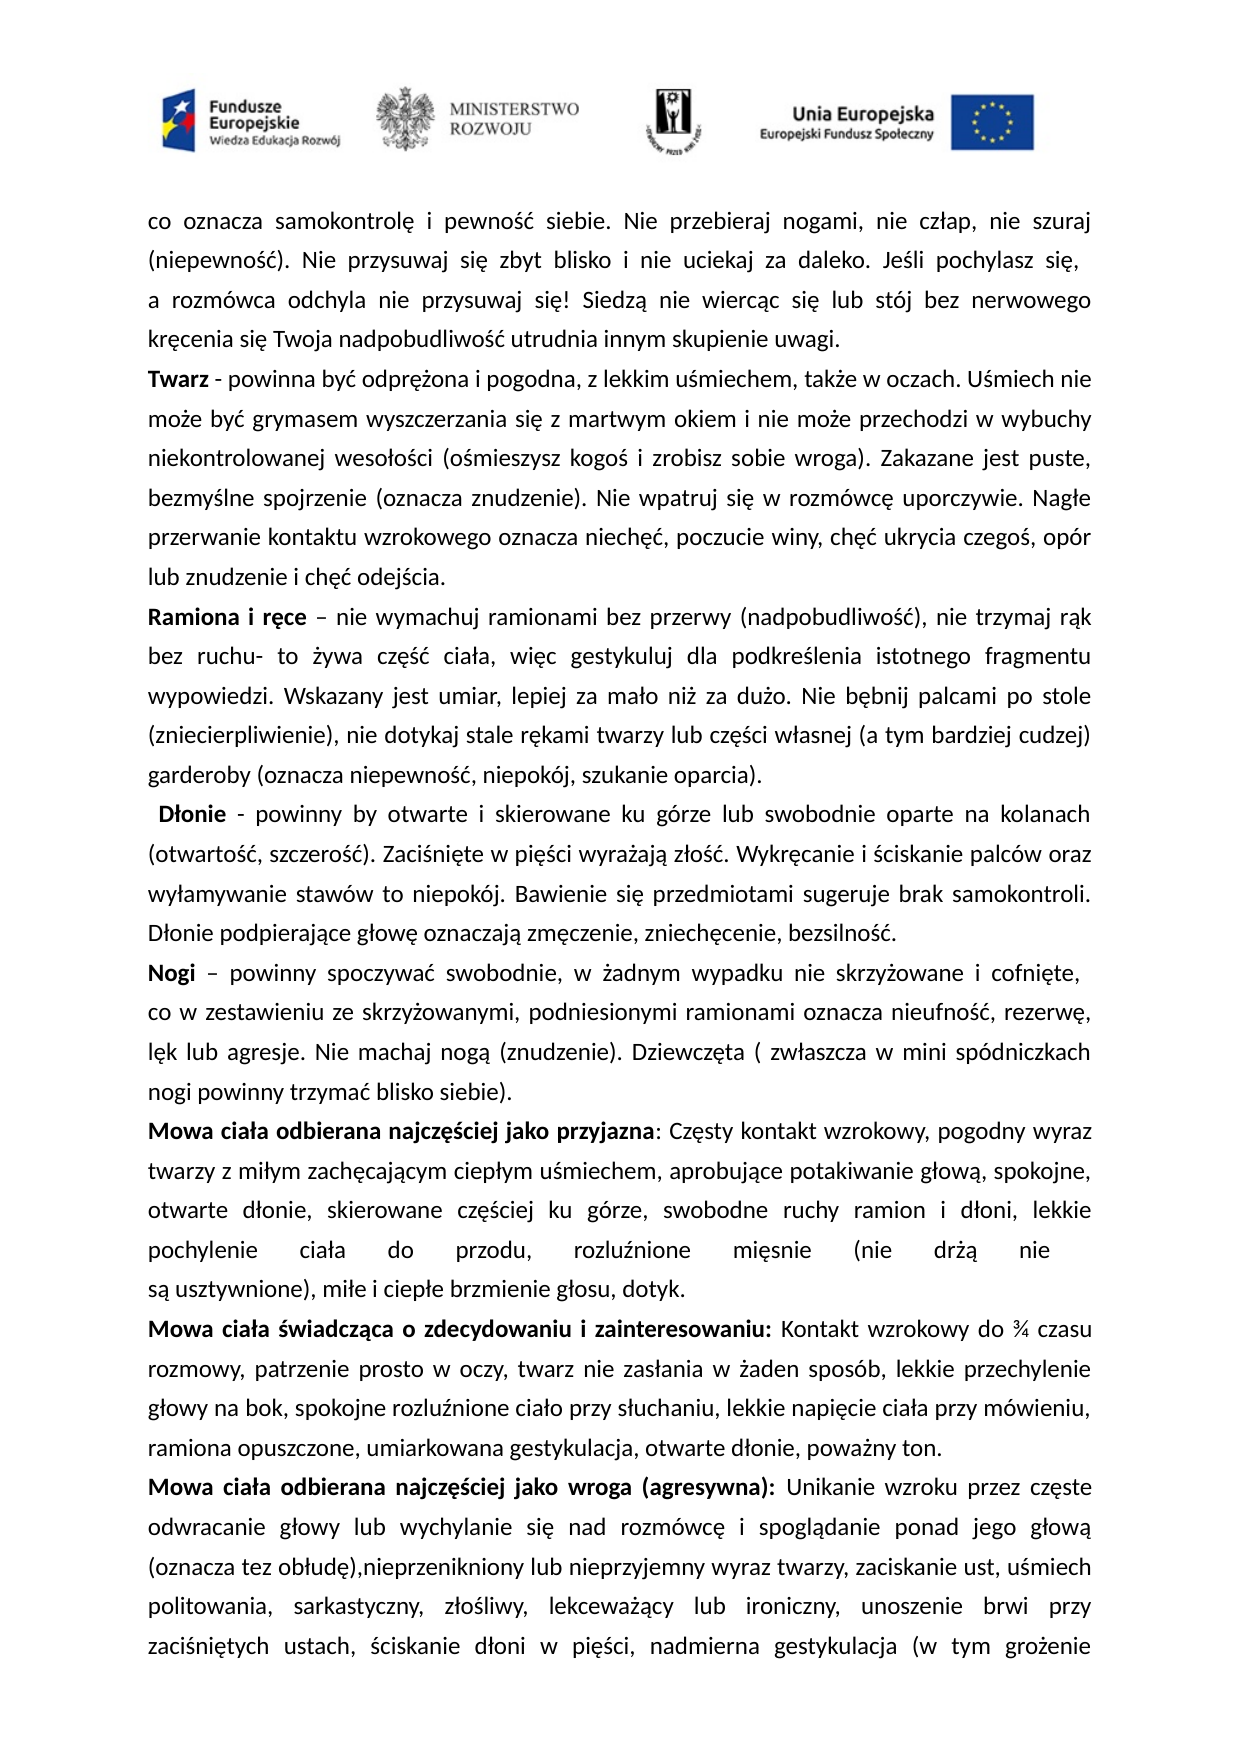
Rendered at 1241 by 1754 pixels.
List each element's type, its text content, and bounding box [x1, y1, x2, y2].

text co oznacza samokontrolę i pewność siebie. Nie przebieraj nogami, nie człap, nie szuraj (niepewność). Nie przysuwaj się zbyt blisko i nie uciekaj za daleko. Jeśli pochylasz się, a rozmówca odchyla nie przysuwaj się! Siedzą nie wiercąc się lub stój bez nerwowego kręcenia się Twoja nadpobudliwość utrudnia innym skupienie uwagi. [148, 205, 1093, 354]
text Mowa ciała świadcząca o zdecydowaniu i zainteresowaniu: Kontakt wzrokowy do ¾ czasu rozmowy, patrzenie prosto w oczy, twarz nie zasłania w żaden sposób, lekkie przechylenie głowy na bok, spokojne rozluźnione ciało przy słuchaniu, lekkie napięcie ciała przy mówieniu, ramiona opuszczone, umiarkowana gestykulacja, otwarte dłonie, poważny ton. [148, 1313, 1093, 1462]
text Mowa ciała odbierana najczęściej jako przyjazna: Częsty kontakt wzrokowy, pogodny wyraz twarzy z miłym zachęcającym ciepłym uśmiechem, aprobujące potakiwanie głową, spokojne, otwarte dłonie, skierowane częściej ku górze, swobodne ruchy ramion i dłoni, lekkie pochylenie ciała do przodu, rozluźnione mięsnie (nie drżą nie są usztywnione), miłe i ciepłe brzmienie głosu, dotyk. [148, 1115, 1093, 1304]
text Dłonie - powinny by otwarte i skierowane ku górze lub swobodnie oparte na kolanach (otwartość, szczerość). Zaciśnięte w pięści wyrażają złość. Wykręcanie i ściskanie palców oraz wyłamywanie stawów to niepokój. Bawienie się przedmiotami sugeruje brak samokontroli. Dłonie podpierające głowę oznaczają zmęczenie, zniechęcenie, bezsilność. [148, 798, 1093, 948]
text Nogi – powinny spoczywać swobodnie, w żadnym wypadku nie skrzyżowane i cofnięte, co w zestawieniu ze skrzyżowanymi, podniesionymi ramionami oznacza nieufność, rezerwę, lęk lub agresje. Nie machaj nogą (znudzenie). Dziewczęta ( zwłaszcza w mini spódniczkach nogi powinny trzymać blisko siebie). [148, 957, 1093, 1106]
text Ramiona i ręce – nie wymachuj ramionami bez przerwy (nadpobudliwość), nie trzymaj rąk bez ruchu- to żywa część ciała, więc gestykuluj dla podkreślenia istotnego fragmentu wypowiedzi. Wskazany jest umiar, lepiej za mało niż za dużo. Nie bębnij palcami po stole (zniecierpliwienie), nie dotykaj stale rękami twarzy lub części własnej (a tym bardziej cudzej) garderoby (oznacza niepewność, niepokój, szukanie oparcia). [148, 601, 1093, 789]
text Mowa ciała odbierana najczęściej jako wroga (agresywna): Unikanie wzroku przez częste odwracanie głowy lub wychylanie się nad rozmówcę i spoglądanie ponad jego głową (oznacza tez obłudę),nieprzenikniony lub nieprzyjemny wyraz twarzy, zaciskanie ust, uśmiech politowania, sarkastyczny, złośliwy, lekceważący lub ironiczny, unoszenie brwi przy zaciśniętych ustach, ściskanie dłoni w pięści, nadmierna gestykulacja (w tym grożenie [148, 1471, 1093, 1660]
text Twarz - powinna być odprężona i pogodna, z lekkim uśmiechem, także w oczach. Uśmiech nie może być grymasem wyszczerzania się z martwym okiem i nie może przechodzi w wybuchy niekontrolowanej wesołości (ośmieszysz kogoś i zrobisz sobie wroga). Zakazane jest puste, bezmyślne spojrzenie (oznacza znudzenie). Nie wpatruj się w rozmówcę uporczywie. Nagłe przerwanie kontaktu wzrokowego oznacza niechęć, poczucie winy, chęć ukrycia czegoś, opór lub znudzenie i chęć odejścia. [148, 363, 1093, 592]
